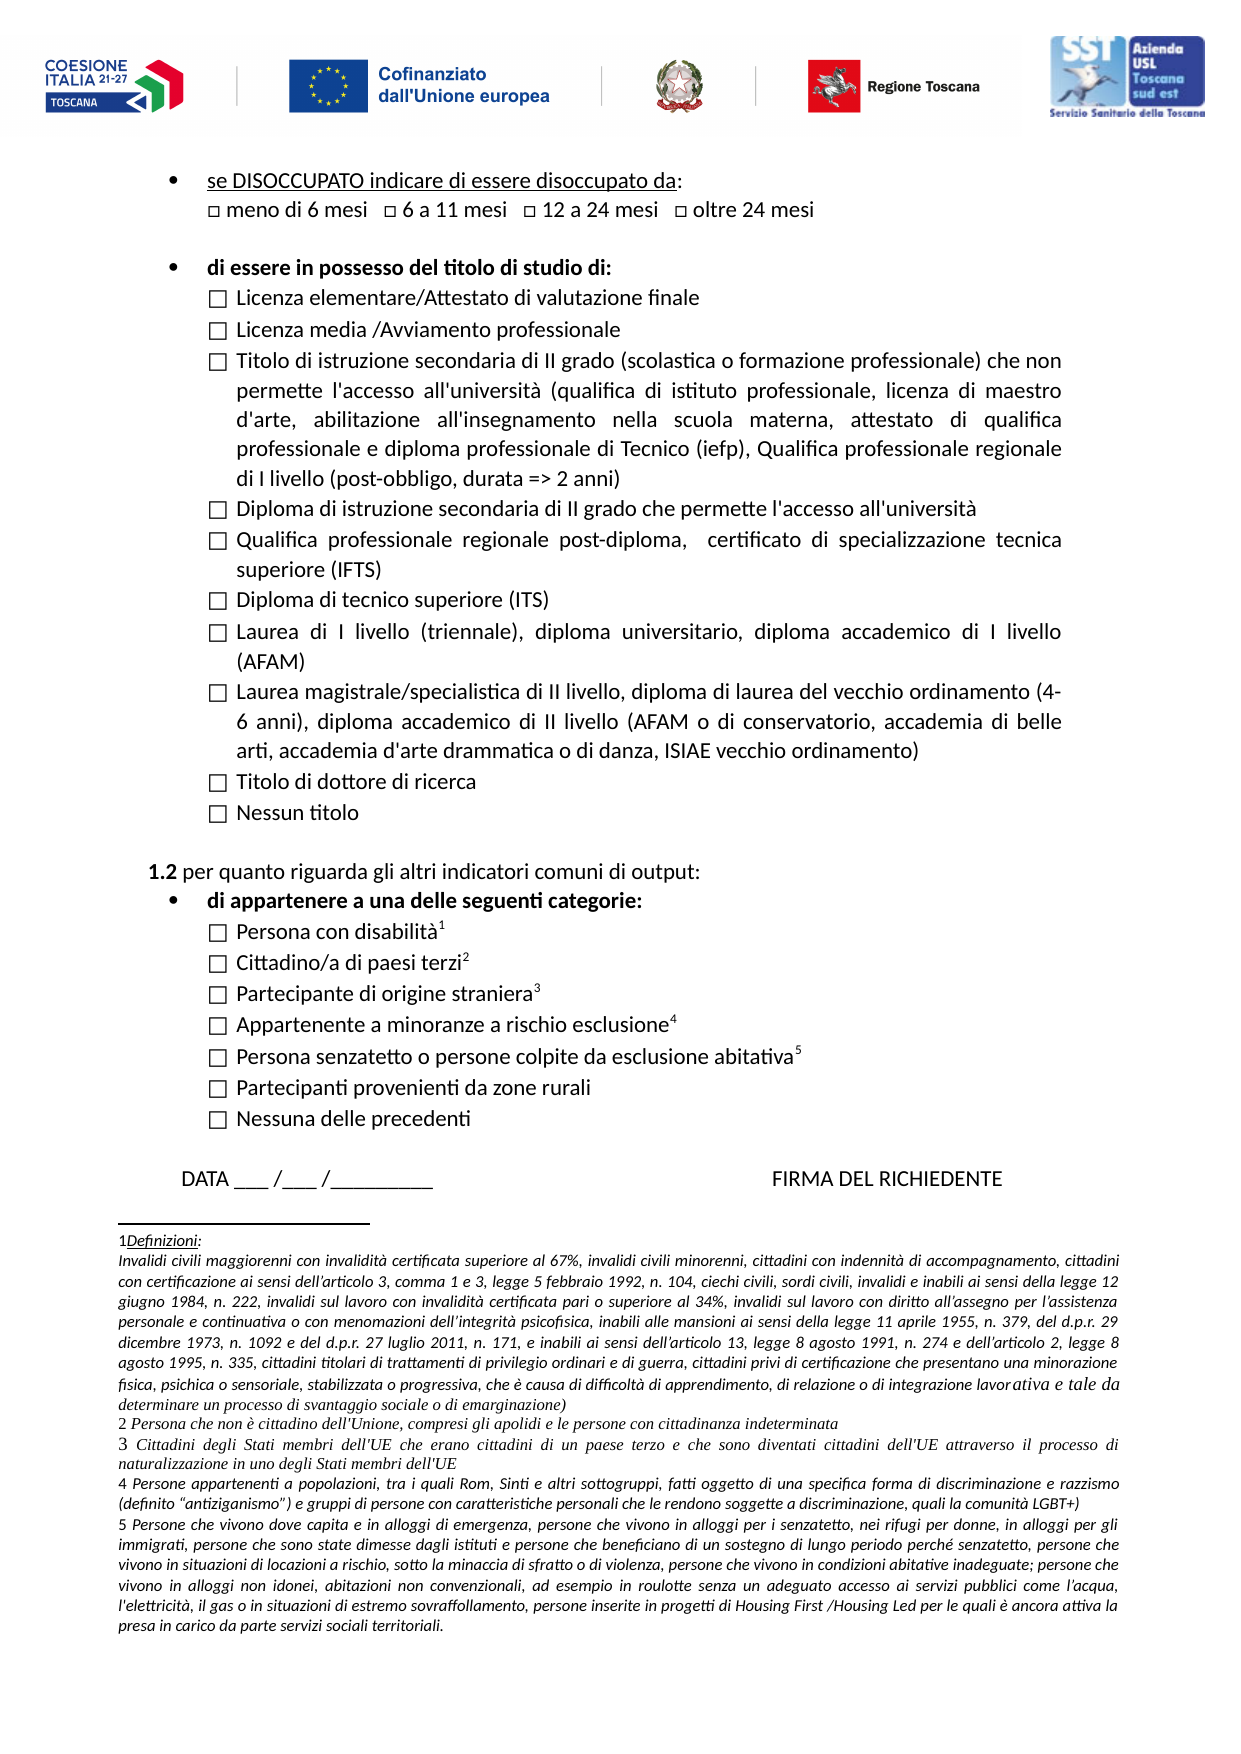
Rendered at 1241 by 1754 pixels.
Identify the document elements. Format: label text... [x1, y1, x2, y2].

list Persone che vivono dove capita e in alloggi di emergenza, persone che vivono in alloggi per i senzatetto, nei rifugi per donne, in alloggi per gli immigrati, persone che sono state dimesse dagli istituti e persone che beneficiano di un sostegno di lungo periodo perché senzatetto, persone che vivono in situazioni di locazioni a rischio, sotto la minaccia di sfratto o di violenza, persone che vivono in condizioni abitative inadeguate; persone che vivono in alloggi non idonei, abitazioni non convenzionali, ad esempio in roulotte senza un adeguato accesso ai servizi pubblici come l’acqua, l'elettricità, il gas o in situazioni di estremo sovraffollamento, persone inserite in progetti di Housing First /Housing Led per le quali è ancora attiva la presa in carico da parte servizi sociali territoriali. [118, 1514, 1122, 1636]
list Licenza media /Avviamento professionale [207, 313, 1063, 344]
list Definizioni: [118, 1230, 1122, 1251]
list Nessuna delle precedenti [207, 1102, 1063, 1133]
list Persona che non è cittadino dell'Unione, compresi gli apolidi e le persone con cittadinanza indeterminata [118, 1413, 1122, 1433]
list Partecipante di origine straniera [207, 977, 1063, 1008]
list Appartenente a minoranze a rischio esclusione [207, 1008, 1063, 1040]
list Titolo di istruzione secondaria di II grado (scolastica o formazione professionale) che non permette l'accesso all'università (qualifica di istituto professionale, licenza di maestro d'arte, abilitazione all'insegnamento nella scuola materna, attestato di qualifica professionale e diploma professionale di Tecnico (iefp), Qualifica professionale regionale di I livello (post-obbligo, durata => 2 anni) [207, 344, 1063, 492]
list Laurea di I livello (triennale), diploma universitario, diploma accademico di I livello (AFAM) [207, 615, 1063, 675]
list Cittadini degli Stati membri dell'UE che erano cittadini di un paese terzo e che sono diventati cittadini dell'UE attraverso il processo di naturalizzazione in uno degli Stati membri dell'UE [118, 1433, 1122, 1473]
text DATA ___ /___ /_________ FIRMA DEL RICHIEDENTE [118, 1163, 1066, 1192]
list Qualifica professionale regionale post-diploma, certificato di specializzazione tecnica superiore (IFTS) [207, 523, 1063, 583]
list Persona senzatetto o persone colpite da esclusione abitativa [207, 1040, 1063, 1071]
list Persone appartenenti a popolazioni, tra i quali Rom, Sinti e altri sottogruppi, fatti oggetto di una specifica forma di discriminazione e razzismo (definito “antiziganismo”) e gruppi di persone con caratteristiche personali che le rendono soggette a discriminazione, quali la comunità LGBT+) [118, 1473, 1122, 1514]
list Cittadino/a di paesi terzi [207, 946, 1063, 977]
list Diploma di istruzione secondaria di II grado che permette l'accesso all'università [207, 492, 1063, 523]
list di essere in possesso del titolo di studio di: [169, 252, 1063, 281]
picture [1050, 36, 1205, 117]
picture [0, 35, 1022, 137]
list Laurea magistrale/specialistica di II livello, diploma di laurea del vecchio ordinamento (4-6 anni), diploma accademico di II livello (AFAM o di conservatorio, accademia di belle arti, accademia d'arte drammatica o di danza, ISIAE vecchio ordinamento) [207, 675, 1063, 765]
list Partecipanti provenienti da zone rurali [207, 1071, 1063, 1102]
list Titolo di dottore di ricerca [207, 765, 1063, 796]
list Persona con disabilità [207, 915, 1063, 946]
list di appartenere a una delle seguenti categorie: [169, 886, 1063, 915]
list Nessun titolo [207, 796, 1063, 827]
list Licenza elementare/Attestato di valutazione finale [207, 281, 1063, 313]
list se DISOCCUPATO indicare di essere disoccupato da: [169, 165, 1063, 194]
text 1.2 per quanto riguarda gli altri indicatori comuni di output: [148, 856, 1063, 886]
list Invalidi civili maggiorenni con invalidità certificata superiore al 67%, invalidi civili minorenni, cittadini con indennità di accompagnamento, cittadini con certificazione ai sensi dell’articolo 3, comma 1 e 3, legge 5 febbraio 1992, n. 104, ciechi civili, sordi civili, invalidi e inabili ai sensi della legge 12 giugno 1984, n. 222, invalidi sul lavoro con invalidità certificata pari o superiore al 34%, invalidi sul lavoro con diritto all’assegno per l’assistenza personale e continuativa o con menomazioni dell’integrità psicofisica, inabili alle mansioni ai sensi della legge 11 aprile 1955, n. 379, del d.p.r. 29 dicembre 1973, n. 1092 e del d.p.r. 27 luglio 2011, n. 171, e inabili ai sensi dell’articolo 13, legge 8 agosto 1991, n. 274 e dell’articolo 2, legge 8 agosto 1995, n. 335, cittadini titolari di trattamenti di privilegio ordinari e di guerra, cittadini privi di certificazione che presentano una minorazione fisica, psichica o sensoriale, stabilizzata o progressiva, che è causa di difficoltà di apprendimento, di relazione o di integrazione lavorativa e tale da determinare un processo di svantaggio sociale o di emarginazione) [118, 1251, 1122, 1413]
text □ meno di 6 mesi □ 6 a 11 mesi □ 12 a 24 mesi □ oltre 24 mesi [207, 194, 1063, 223]
list Diploma di tecnico superiore (ITS) [207, 583, 1063, 615]
